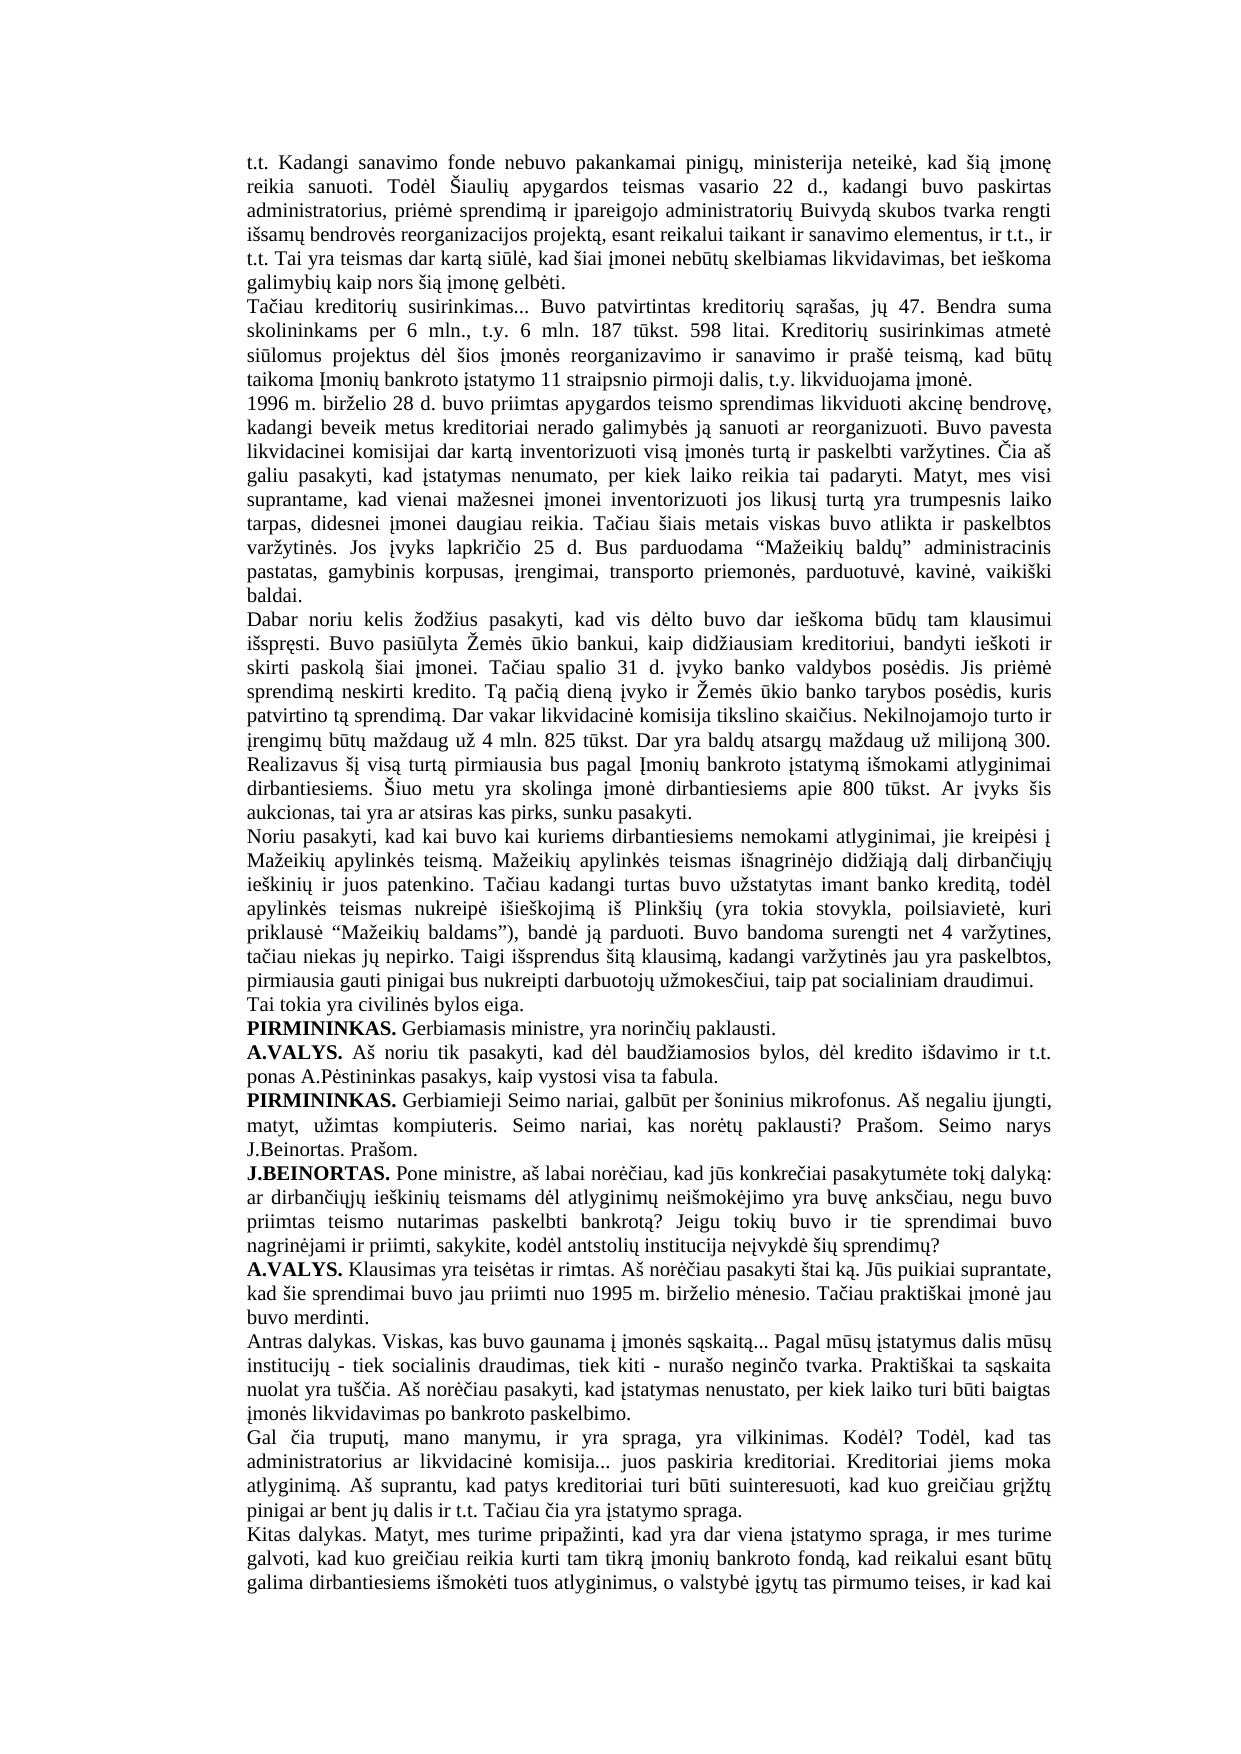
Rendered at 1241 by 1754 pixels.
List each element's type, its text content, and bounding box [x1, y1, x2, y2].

text 1996 m. birželio 28 d. buvo priimtas apygardos teismo sprendimas likviduoti akcinę bendrovę, kadangi beveik metus kreditoriai nerado galimybės ją sanuoti ar reorganizuoti. Buvo pavesta likvidacinei komisijai dar kartą inventorizuoti visą įmonės turtą ir paskelbti varžytines. Čia aš galiu pasakyti, kad įstatymas nenumato, per kiek laiko reikia tai padaryti. Matyt, mes visi suprantame, kad vienai mažesnei įmonei inventorizuoti jos likusį turtą yra trumpesnis laiko tarpas, didesnei įmonei daugiau reikia. Tačiau šiais metais viskas buvo atlikta ir paskelbtos varžytinės. Jos įvyks lapkričio 25 d. Bus parduodama “Mažeikių baldų” administracinis pastatas, gamybinis korpusas, įrengimai, transporto priemonės, parduotuvė, kavinė, vaikiški baldai. [247, 391, 1053, 607]
text A.VALYS. Klausimas yra teisėtas ir rimtas. Aš norėčiau pasakyti štai ką. Jūs puikiai suprantate, kad šie sprendimai buvo jau priimti nuo 1995 m. birželio mėnesio. Tačiau praktiškai įmonė jau buvo merdinti. [247, 1257, 1053, 1329]
text Antras dalykas. Viskas, kas buvo gaunama į įmonės sąskaitą... Pagal mūsų įstatymus dalis mūsų institucijų - tiek socialinis draudimas, tiek kiti - nurašo neginčo tvarka. Praktiškai ta sąskaita nuolat yra tuščia. Aš norėčiau pasakyti, kad įstatymas nenustato, per kiek laiko turi būti baigtas įmonės likvidavimas po bankroto paskelbimo. [247, 1329, 1053, 1425]
text Tačiau kreditorių susirinkimas... Buvo patvirtintas kreditorių sąrašas, jų 47. Bendra suma skolininkams per 6 mln., t.y. 6 mln. 187 tūkst. 598 litai. Kreditorių susirinkimas atmetė siūlomus projektus dėl šios įmonės reorganizavimo ir sanavimo ir prašė teismą, kad būtų taikoma Įmonių bankroto įstatymo 11 straipsnio pirmoji dalis, t.y. likviduojama įmonė. [247, 294, 1053, 391]
text A.VALYS. Aš noriu tik pasakyti, kad dėl baudžiamosios bylos, dėl kredito išdavimo ir t.t. ponas A.Pėstininkas pasakys, kaip vystosi visa ta fabula. [247, 1040, 1053, 1088]
text Tai tokia yra civilinės bylos eiga. [247, 992, 1053, 1016]
text Kitas dalykas. Matyt, mes turime pripažinti, kad yra dar viena įstatymo spraga, ir mes turime galvoti, kad kuo greičiau reikia kurti tam tikrą įmonių bankroto fondą, kad reikalui esant būtų galima dirbantiesiems išmokėti tuos atlyginimus, o valstybė įgytų tas pirmumo teises, ir kad kai [247, 1522, 1053, 1594]
text PIRMININKAS. Gerbiamasis ministre, yra norinčių paklausti. [247, 1016, 1053, 1040]
text Noriu pasakyti, kad kai buvo kai kuriems dirbantiesiems nemokami atlyginimai, jie kreipėsi į Mažeikių apylinkės teismą. Mažeikių apylinkės teismas išnagrinėjo didžiąją dalį dirbančiųjų ieškinių ir juos patenkino. Tačiau kadangi turtas buvo užstatytas imant banko kreditą, todėl apylinkės teismas nukreipė išieškojimą iš Plinkšių (yra tokia stovykla, poilsiavietė, kuri priklausė “Mažeikių baldams”), bandė ją parduoti. Buvo bandoma surengti net 4 varžytines, tačiau niekas jų nepirko. Taigi išsprendus šitą klausimą, kadangi varžytinės jau yra paskelbtos, pirmiausia gauti pinigai bus nukreipti darbuotojų užmokesčiui, taip pat socialiniam draudimui. [247, 824, 1053, 992]
text Dabar noriu kelis žodžius pasakyti, kad vis dėlto buvo dar ieškoma būdų tam klausimui išspręsti. Buvo pasiūlyta Žemės ūkio bankui, kaip didžiausiam kreditoriui, bandyti ieškoti ir skirti paskolą šiai įmonei. Tačiau spalio 31 d. įvyko banko valdybos posėdis. Jis priėmė sprendimą neskirti kredito. Tą pačią dieną įvyko ir Žemės ūkio banko tarybos posėdis, kuris patvirtino tą sprendimą. Dar vakar likvidacinė komisija tikslino skaičius. Nekilnojamojo turto ir įrengimų būtų maždaug už 4 mln. 825 tūkst. Dar yra baldų atsargų maždaug už milijoną 300. Realizavus šį visą turtą pirmiausia bus pagal Įmonių bankroto įstatymą išmokami atlyginimai dirbantiesiems. Šiuo metu yra skolinga įmonė dirbantiesiems apie 800 tūkst. Ar įvyks šis aukcionas, tai yra ar atsiras kas pirks, sunku pasakyti. [247, 607, 1053, 824]
text PIRMININKAS. Gerbiamieji Seimo nariai, galbūt per šoninius mikrofonus. Aš negaliu įjungti, matyt, užimtas kompiuteris. Seimo nariai, kas norėtų paklausti? Prašom. Seimo narys J.Beinortas. Prašom. [247, 1088, 1053, 1161]
text Gal čia truputį, mano manymu, ir yra spraga, yra vilkinimas. Kodėl? Todėl, kad tas administratorius ar likvidacinė komisija... juos paskiria kreditoriai. Kreditoriai jiems moka atlyginimą. Aš suprantu, kad patys kreditoriai turi būti suinteresuoti, kad kuo greičiau grįžtų pinigai ar bent jų dalis ir t.t. Tačiau čia yra įstatymo spraga. [247, 1425, 1053, 1522]
text t.t. Kadangi sanavimo fonde nebuvo pakankamai pinigų, ministerija neteikė, kad šią įmonę reikia sanuoti. Todėl Šiaulių apygardos teismas vasario 22 d., kadangi buvo paskirtas administratorius, priėmė sprendimą ir įpareigojo administratorių Buivydą skubos tvarka rengti išsamų bendrovės reorganizacijos projektą, esant reikalui taikant ir sanavimo elementus, ir t.t., ir t.t. Tai yra teismas dar kartą siūlė, kad šiai įmonei nebūtų skelbiamas likvidavimas, bet ieškoma galimybių kaip nors šią įmonę gelbėti. [247, 150, 1053, 294]
text J.BEINORTAS. Pone ministre, aš labai norėčiau, kad jūs konkrečiai pasakytumėte tokį dalyką: ar dirbančiųjų ieškinių teismams dėl atlyginimų neišmokėjimo yra buvę anksčiau, negu buvo priimtas teismo nutarimas paskelbti bankrotą? Jeigu tokių buvo ir tie sprendimai buvo nagrinėjami ir priimti, sakykite, kodėl antstolių institucija neįvykdė šių sprendimų? [247, 1161, 1053, 1257]
